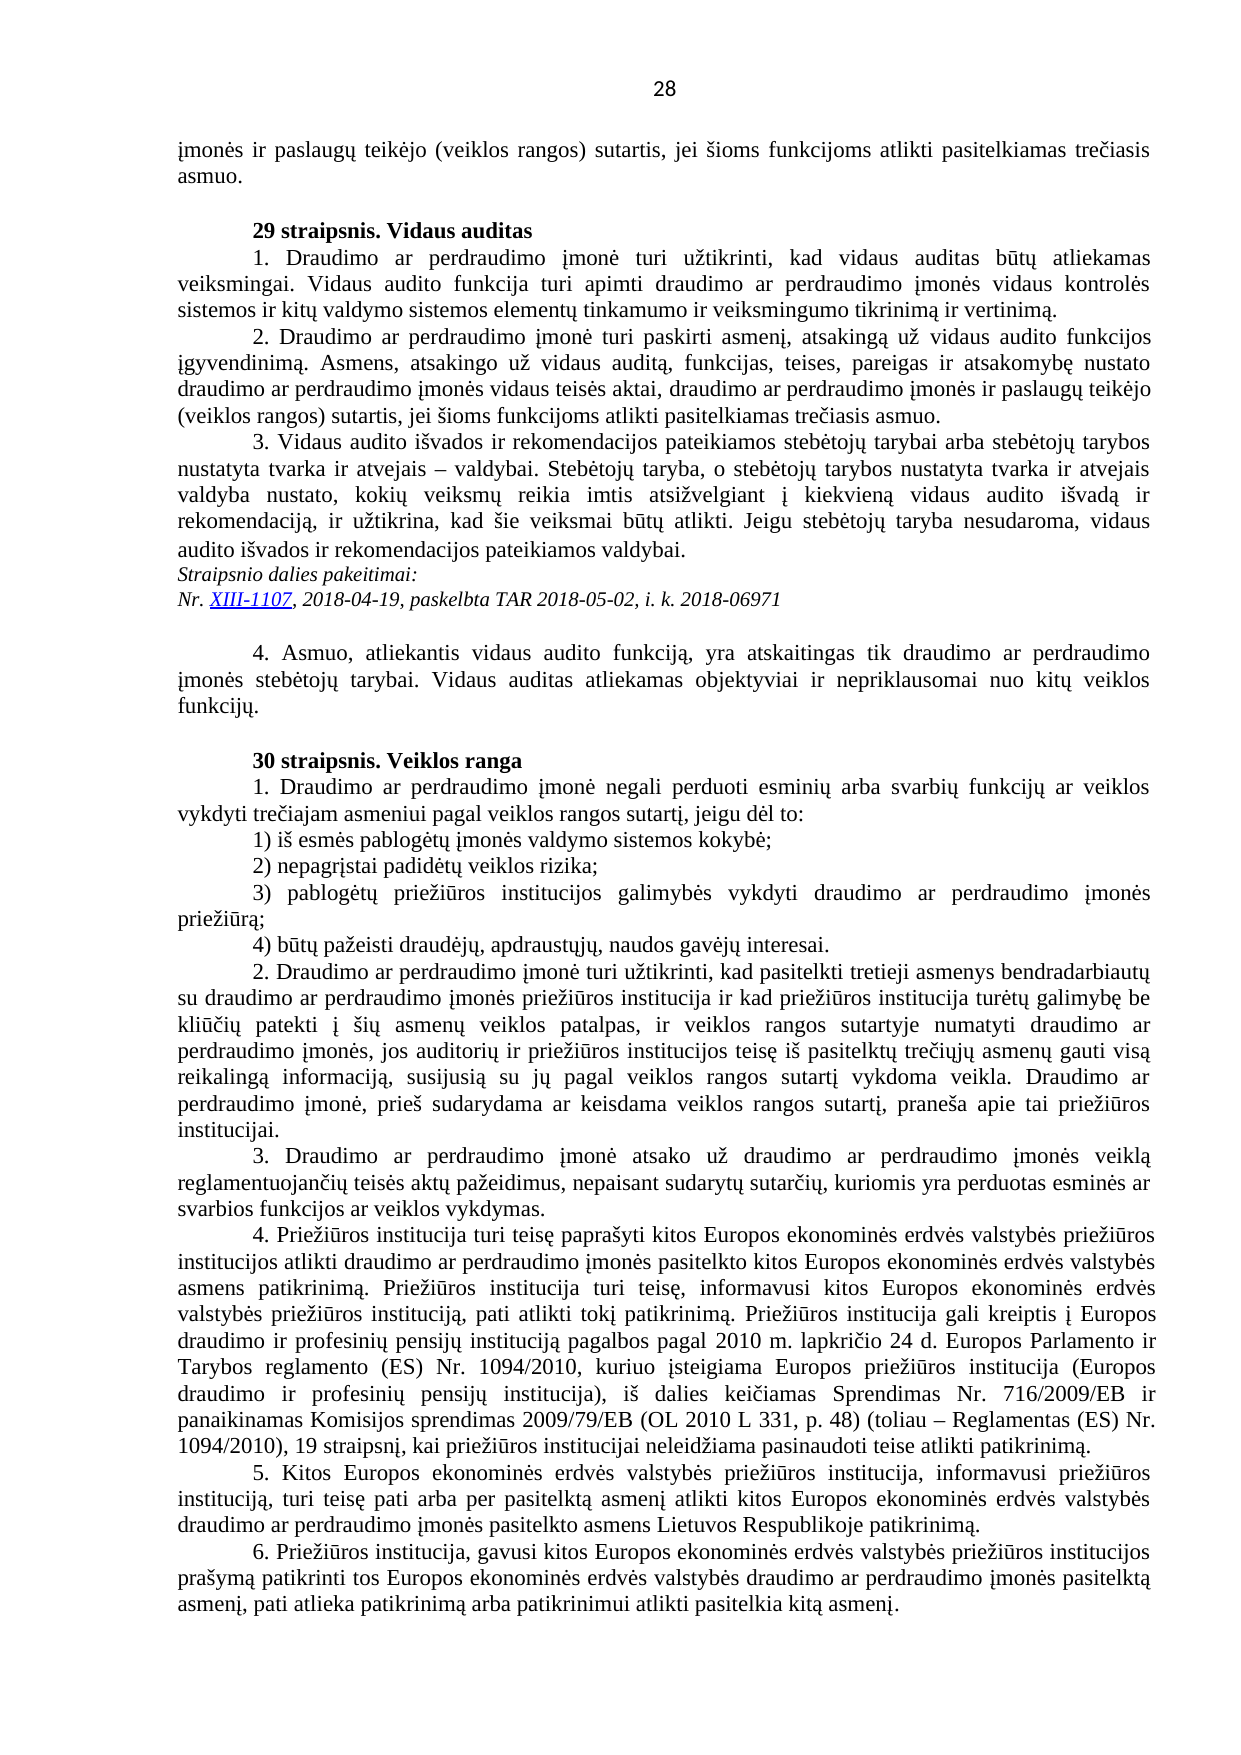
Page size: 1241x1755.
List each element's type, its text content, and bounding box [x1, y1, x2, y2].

text 5. Kitos Europos ekonominės erdvės valstybės priežiūros institucija, informavusi priežiūros instituciją, turi teisę pati arba per pasitelktą asmenį atlikti kitos Europos ekonominės erdvės valstybės draudimo ar perdraudimo įmonės pasitelkto asmens Lietuvos Respublikoje patikrinimą. [177, 1459, 1152, 1538]
text 4. Priežiūros institucija turi teisę paprašyti kitos Europos ekonominės erdvės valstybės priežiūros institucijos atlikti draudimo ar perdraudimo įmonės pasitelkto kitos Europos ekonominės erdvės valstybės asmens patikrinimą. Priežiūros institucija turi teisę, informavusi kitos Europos ekonominės erdvės valstybės priežiūros instituciją, pati atlikti tokį patikrinimą. Priežiūros institucija gali kreiptis į Europos draudimo ir profesinių pensijų instituciją pagalbos pagal 2010 m. lapkričio 24 d. Europos Parlamento ir Tarybos reglamento (ES) Nr. 1094/2010, kuriuo įsteigiama Europos priežiūros institucija (Europos draudimo ir profesinių pensijų institucija), iš dalies keičiamas Sprendimas Nr. 716/2009/EB ir panaikinamas Komisijos sprendimas 2009/79/EB (OL 2010 L 331, p. 48) (toliau – Reglamentas (ES) Nr. 1094/2010), 19 straipsnį, kai priežiūros institucijai neleidžiama pasinaudoti teise atlikti patikrinimą. [177, 1221, 1157, 1459]
text įmonės ir paslaugų teikėjo (veiklos rangos) sutartis, jei šioms funkcijoms atlikti pasitelkiamas trečiasis asmuo. [177, 136, 1152, 189]
subtitle 30 straipsnis. Veiklos ranga [252, 747, 1152, 773]
text 29 straipsnis. Vidaus auditas [177, 217, 1152, 244]
text 3. Draudimo ar perdraudimo įmonė atsako už draudimo ar perdraudimo įmonės veiklą reglamentuojančių teisės aktų pažeidimus, nepaisant sudarytų sutarčių, kuriomis yra perduotas esminės ar svarbios funkcijos ar veiklos vykdymas. [177, 1142, 1152, 1221]
text 2. Draudimo ar perdraudimo įmonė turi užtikrinti, kad pasitelkti tretieji asmenys bendradarbiautų su draudimo ar perdraudimo įmonės priežiūros institucija ir kad priežiūros institucija turėtų galimybę be kliūčių patekti į šių asmenų veiklos patalpas, ir veiklos rangos sutartyje numatyti draudimo ar perdraudimo įmonės, jos auditorių ir priežiūros institucijos teisę iš pasitelktų trečiųjų asmenų gauti visą reikalingą informaciją, susijusią su jų pagal veiklos rangos sutartį vykdoma veikla. Draudimo ar perdraudimo įmonė, prieš sudarydama ar keisdama veiklos rangos sutartį, praneša apie tai priežiūros institucijai. [177, 958, 1152, 1142]
text 6. Priežiūros institucija, gavusi kitos Europos ekonominės erdvės valstybės priežiūros institucijos prašymą patikrinti tos Europos ekonominės erdvės valstybės draudimo ar perdraudimo įmonės pasitelktą asmenį, pati atlieka patikrinimą arba patikrinimui atlikti pasitelkia kitą asmenį. [177, 1538, 1152, 1617]
text 2) nepagrįstai padidėtų veiklos rizika; [177, 852, 1152, 879]
text Nr. XIII-1107, 2018-04-19, paskelbta TAR 2018-05-02, i. k. 2018-06971 [177, 586, 1152, 611]
text 4. Asmuo, atliekantis vidaus audito funkciją, yra atskaitingas tik draudimo ar perdraudimo įmonės stebėtojų tarybai. Vidaus auditas atliekamas objektyviai ir nepriklausomai nuo kitų veiklos funkcijų. [177, 639, 1152, 718]
text 1. Draudimo ar perdraudimo įmonė turi užtikrinti, kad vidaus auditas būtų atliekamas veiksmingai. Vidaus audito funkcija turi apimti draudimo ar perdraudimo įmonės vidaus kontrolės sistemos ir kitų valdymo sistemos elementų tinkamumo ir veiksmingumo tikrinimą ir vertinimą. [177, 244, 1152, 323]
text 2. Draudimo ar perdraudimo įmonė turi paskirti asmenį, atsakingą už vidaus audito funkcijos įgyvendinimą. Asmens, atsakingo už vidaus auditą, funkcijas, teises, pareigas ir atsakomybę nustato draudimo ar perdraudimo įmonės vidaus teisės aktai, draudimo ar perdraudimo įmonės ir paslaugų teikėjo (veiklos rangos) sutartis, jei šioms funkcijoms atlikti pasitelkiamas trečiasis asmuo. [177, 323, 1152, 428]
text 3) pablogėtų priežiūros institucijos galimybės vykdyti draudimo ar perdraudimo įmonės priežiūrą; [177, 879, 1152, 932]
text Straipsnio dalies pakeitimai: [177, 562, 1152, 586]
text 4) būtų pažeisti draudėjų, apdraustųjų, naudos gavėjų interesai. [177, 932, 1152, 958]
text 1. Draudimo ar perdraudimo įmonė negali perduoti esminių arba svarbių funkcijų ar veiklos vykdyti trečiajam asmeniui pagal veiklos rangos sutartį, jeigu dėl to: [177, 773, 1152, 826]
text 1) iš esmės pablogėtų įmonės valdymo sistemos kokybė; [177, 826, 1152, 852]
text 3. Vidaus audito išvados ir rekomendacijos pateikiamos stebėtojų tarybai arba stebėtojų tarybos nustatyta tvarka ir atvejais – valdybai. Stebėtojų taryba, o stebėtojų tarybos nustatyta tvarka ir atvejais valdyba nustato, kokių veiksmų reikia imtis atsižvelgiant į kiekvieną vidaus audito išvadą ir rekomendaciją, ir užtikrina, kad šie veiksmai būtų atlikti. Jeigu stebėtojų taryba nesudaroma, vidaus audito išvados ir rekomendacijos pateikiamos valdybai. [177, 428, 1152, 562]
